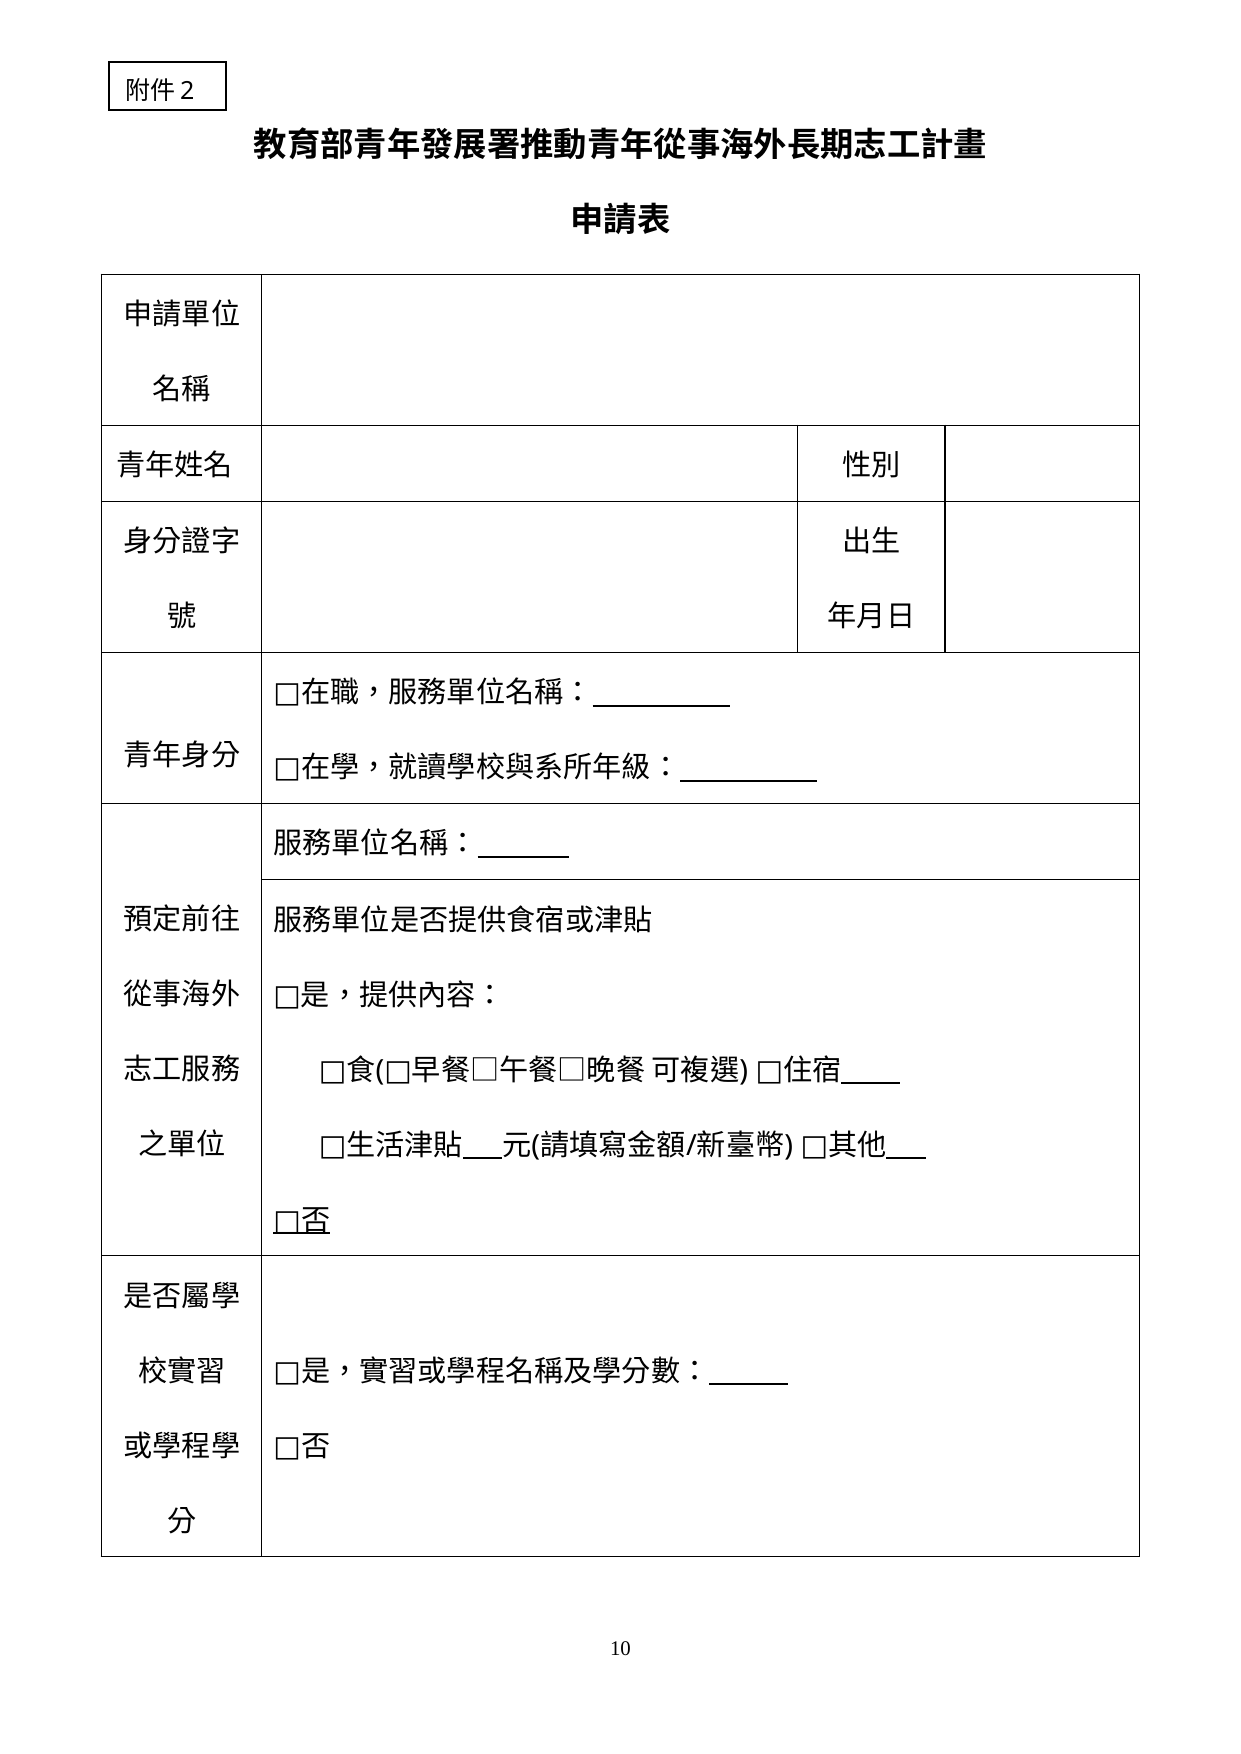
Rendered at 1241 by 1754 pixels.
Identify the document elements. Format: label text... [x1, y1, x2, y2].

text 申請表 [118, 180, 1122, 255]
table_cell 青年身分 [102, 653, 261, 803]
table_cell [798, 804, 1139, 879]
table_cell 青年姓名 [102, 426, 261, 501]
table_header [262, 275, 1139, 424]
table_cell 出生 年月日 [798, 502, 944, 652]
table_cell 服務單位是否提供食宿或津貼 □是，提供內容： □食(□早餐□午餐□晚餐 可複選) □住宿 □生活津貼 元(請填寫金額/新臺幣) □其他 □否 [262, 880, 1139, 1255]
table_cell [946, 426, 1139, 501]
table_cell □在職，服務單位名稱： □在學，就讀學校與系所年級： [262, 653, 1139, 803]
table_cell 身分證字號 [102, 502, 261, 652]
table_cell [946, 502, 1139, 652]
table_cell 是否屬學校實習 或學程學分 [102, 1256, 261, 1556]
table_header 申請單位名稱 [102, 275, 261, 424]
table_cell □是，實習或學程名稱及學分數： □否 [262, 1256, 1139, 1556]
table_cell 性別 [798, 426, 944, 501]
table_cell [262, 502, 797, 652]
table_cell 預定前往從事海外志工服務之單位 [102, 804, 261, 1255]
table_cell [262, 426, 797, 501]
text 附件2 [125, 70, 211, 102]
table_cell 服務單位名稱： [262, 804, 797, 879]
text 教育部青年發展署推動青年從事海外長期志工計畫 [118, 105, 1122, 180]
